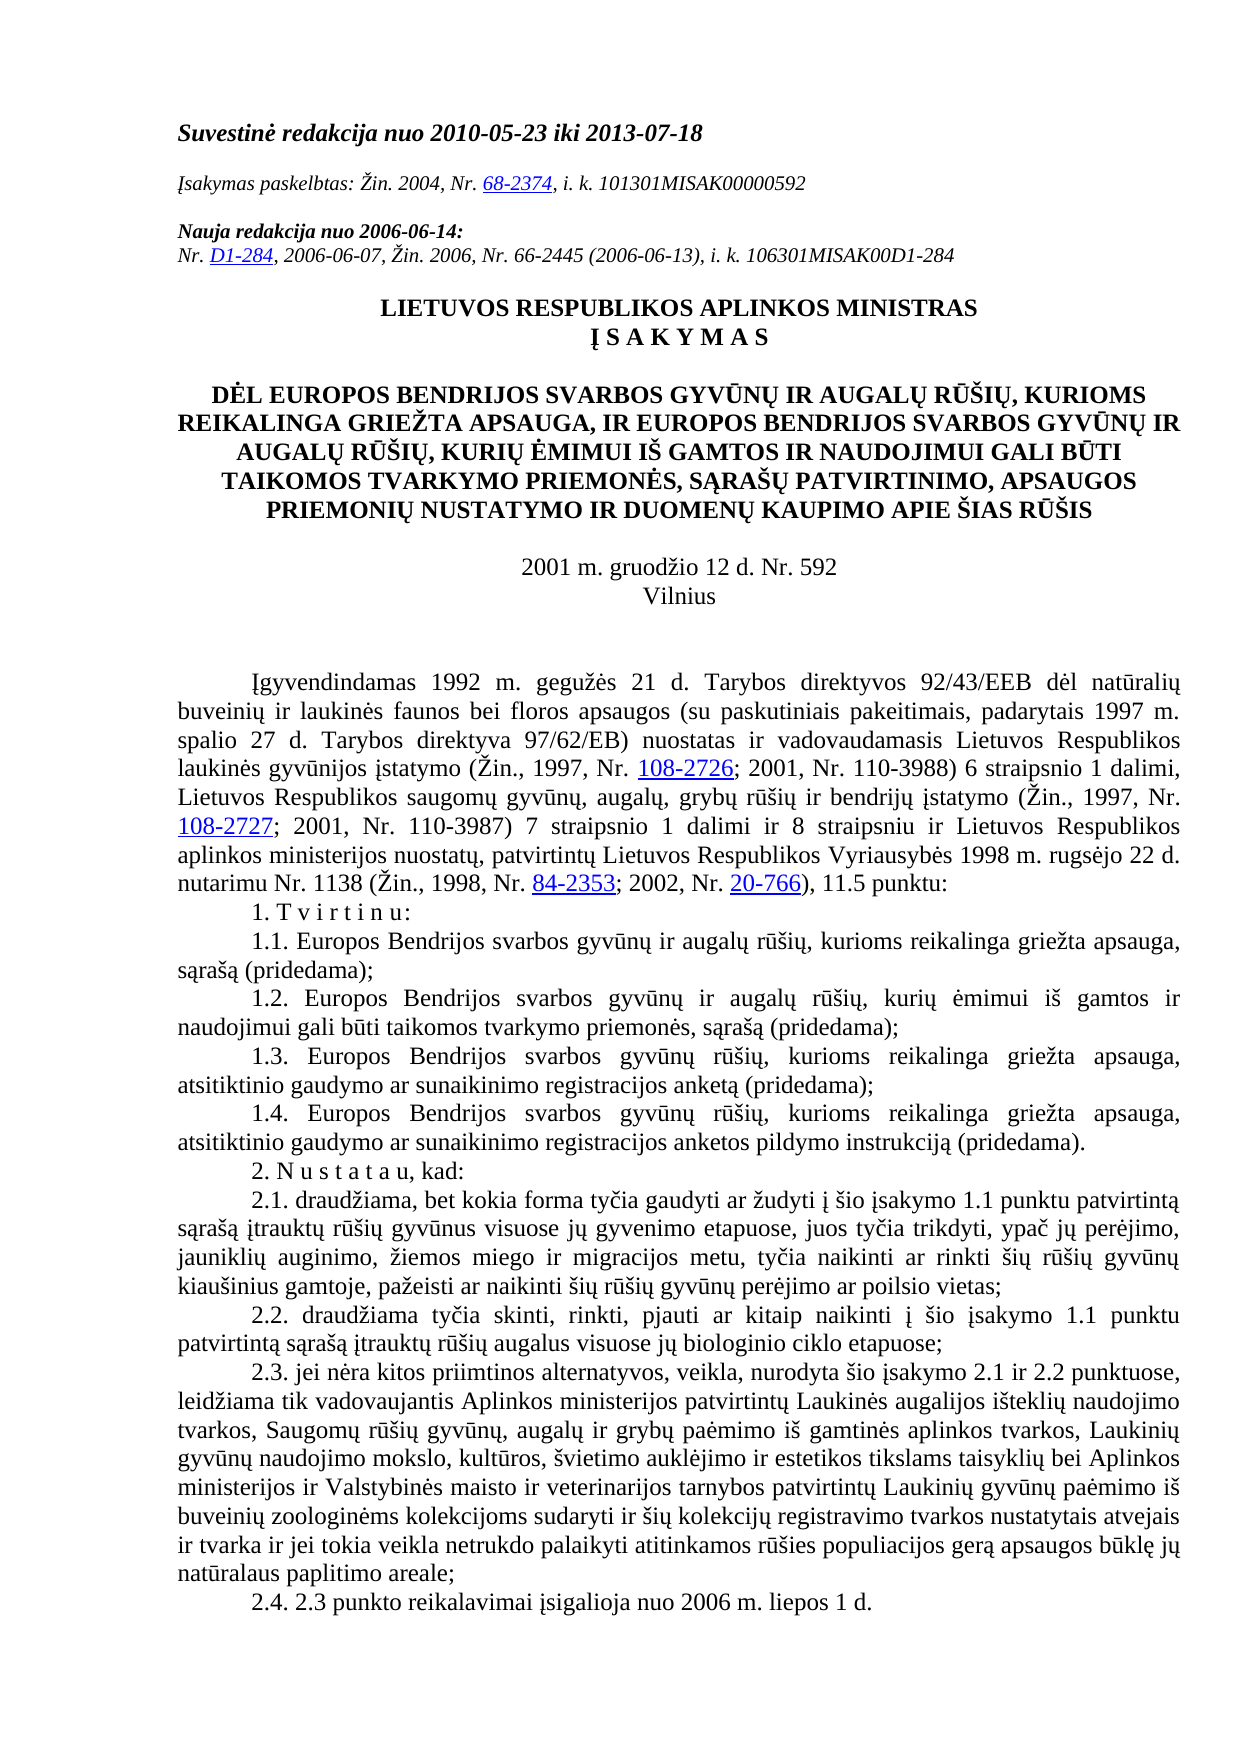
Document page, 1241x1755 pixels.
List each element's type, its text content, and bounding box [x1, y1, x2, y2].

text 2. Nustatau, kad: [177, 1156, 1181, 1185]
text Nauja redakcija nuo 2006-06-14: [177, 219, 1181, 243]
text Įsakymas paskelbtas: Žin. 2004, Nr. 68-2374, i. k. 101301MISAK00000592 [177, 171, 1181, 195]
text DĖL EUROPOS BENDRIJOS SVARBOS GYVŪNŲ IR AUGALŲ RŪŠIŲ, KURIOMS REIKALINGA GRIEŽTA APSAUGA, IR EUROPOS BENDRIJOS SVARBOS GYVŪNŲ IR AUGALŲ RŪŠIŲ, KURIŲ ĖMIMUI IŠ GAMTOS IR NAUDOJIMUI GALI BŪTI TAIKOMOS TVARKYMO PRIEMONĖS, SĄRAŠŲ PATVIRTINIMO, APSAUGOS PRIEMONIŲ NUSTATYMO IR DUOMENŲ KAUPIMO APIE ŠIAS RŪŠIS [177, 380, 1181, 523]
text LIETUVOS RESPUBLIKOS APLINKOS MINISTRAS [177, 293, 1181, 322]
text Nr. D1-284, 2006-06-07, Žin. 2006, Nr. 66-2445 (2006-06-13), i. k. 106301MISAK00D1-284 [177, 243, 1181, 267]
text Vilnius [177, 581, 1181, 610]
text 2.4. 2.3 punkto reikalavimai įsigalioja nuo 2006 m. liepos 1 d. [177, 1587, 1181, 1616]
text 1.2. Europos Bendrijos svarbos gyvūnų ir augalų rūšių, kurių ėmimui iš gamtos ir naudojimui gali būti taikomos tvarkymo priemonės, sąrašą (pridedama); [177, 983, 1181, 1041]
text 2.1. draudžiama, bet kokia forma tyčia gaudyti ar žudyti į šio įsakymo 1.1 punktu patvirtintą sąrašą įtrauktų rūšių gyvūnus visuose jų gyvenimo etapuose, juos tyčia trikdyti, ypač jų perėjimo, jauniklių auginimo, žiemos miego ir migracijos metu, tyčia naikinti ar rinkti šių rūšių gyvūnų kiaušinius gamtoje, pažeisti ar naikinti šių rūšių gyvūnų perėjimo ar poilsio vietas; [177, 1185, 1181, 1300]
text 1.1. Europos Bendrijos svarbos gyvūnų ir augalų rūšių, kurioms reikalinga griežta apsauga, sąrašą (pridedama); [177, 926, 1181, 983]
text 1.3. Europos Bendrijos svarbos gyvūnų rūšių, kurioms reikalinga griežta apsauga, atsitiktinio gaudymo ar sunaikinimo registracijos anketą (pridedama); [177, 1041, 1181, 1098]
text 1.4. Europos Bendrijos svarbos gyvūnų rūšių, kurioms reikalinga griežta apsauga, atsitiktinio gaudymo ar sunaikinimo registracijos anketos pildymo instrukciją (pridedama). [177, 1098, 1181, 1156]
text 2.2. draudžiama tyčia skinti, rinkti, pjauti ar kitaip naikinti į šio įsakymo 1.1 punktu patvirtintą sąrašą įtrauktų rūšių augalus visuose jų biologinio ciklo etapuose; [177, 1300, 1181, 1357]
text 2001 m. gruodžio 12 d. Nr. 592 [177, 552, 1181, 581]
text 2.3. jei nėra kitos priimtinos alternatyvos, veikla, nurodyta šio įsakymo 2.1 ir 2.2 punktuose, leidžiama tik vadovaujantis Aplinkos ministerijos patvirtintų Laukinės augalijos išteklių naudojimo tvarkos, Saugomų rūšių gyvūnų, augalų ir grybų paėmimo iš gamtinės aplinkos tvarkos, Laukinių gyvūnų naudojimo mokslo, kultūros, švietimo auklėjimo ir estetikos tikslams taisyklių bei Aplinkos ministerijos ir Valstybinės maisto ir veterinarijos tarnybos patvirtintų Laukinių gyvūnų paėmimo iš buveinių zoologinėms kolekcijoms sudaryti ir šių kolekcijų registravimo tvarkos nustatytais atvejais ir tvarka ir jei tokia veikla netrukdo palaikyti atitinkamos rūšies populiacijos gerą apsaugos būklę jų natūralaus paplitimo areale; [177, 1357, 1181, 1587]
text Suvestinė redakcija nuo 2010-05-23 iki 2013-07-18 [177, 118, 1181, 147]
text 1. Tvirtinu: [177, 897, 1181, 926]
text ĮSAKYMAS [177, 322, 1181, 351]
text Įgyvendindamas 1992 m. gegužės 21 d. Tarybos direktyvos 92/43/EEB dėl natūralių buveinių ir laukinės faunos bei floros apsaugos (su paskutiniais pakeitimais, padarytais 1997 m. spalio 27 d. Tarybos direktyva 97/62/EB) nuostatas ir vadovaudamasis Lietuvos Respublikos laukinės gyvūnijos įstatymo (Žin., 1997, Nr. 108-2726; 2001, Nr. 110-3988) 6 straipsnio 1 dalimi, Lietuvos Respublikos saugomų gyvūnų, augalų, grybų rūšių ir bendrijų įstatymo (Žin., 1997, Nr. 108-2727; 2001, Nr. 110-3987) 7 straipsnio 1 dalimi ir 8 straipsniu ir Lietuvos Respublikos aplinkos ministerijos nuostatų, patvirtintų Lietuvos Respublikos Vyriausybės 1998 m. rugsėjo 22 d. nutarimu Nr. 1138 (Žin., 1998, Nr. 84-2353; 2002, Nr. 20-766), 11.5 punktu: [177, 667, 1181, 897]
